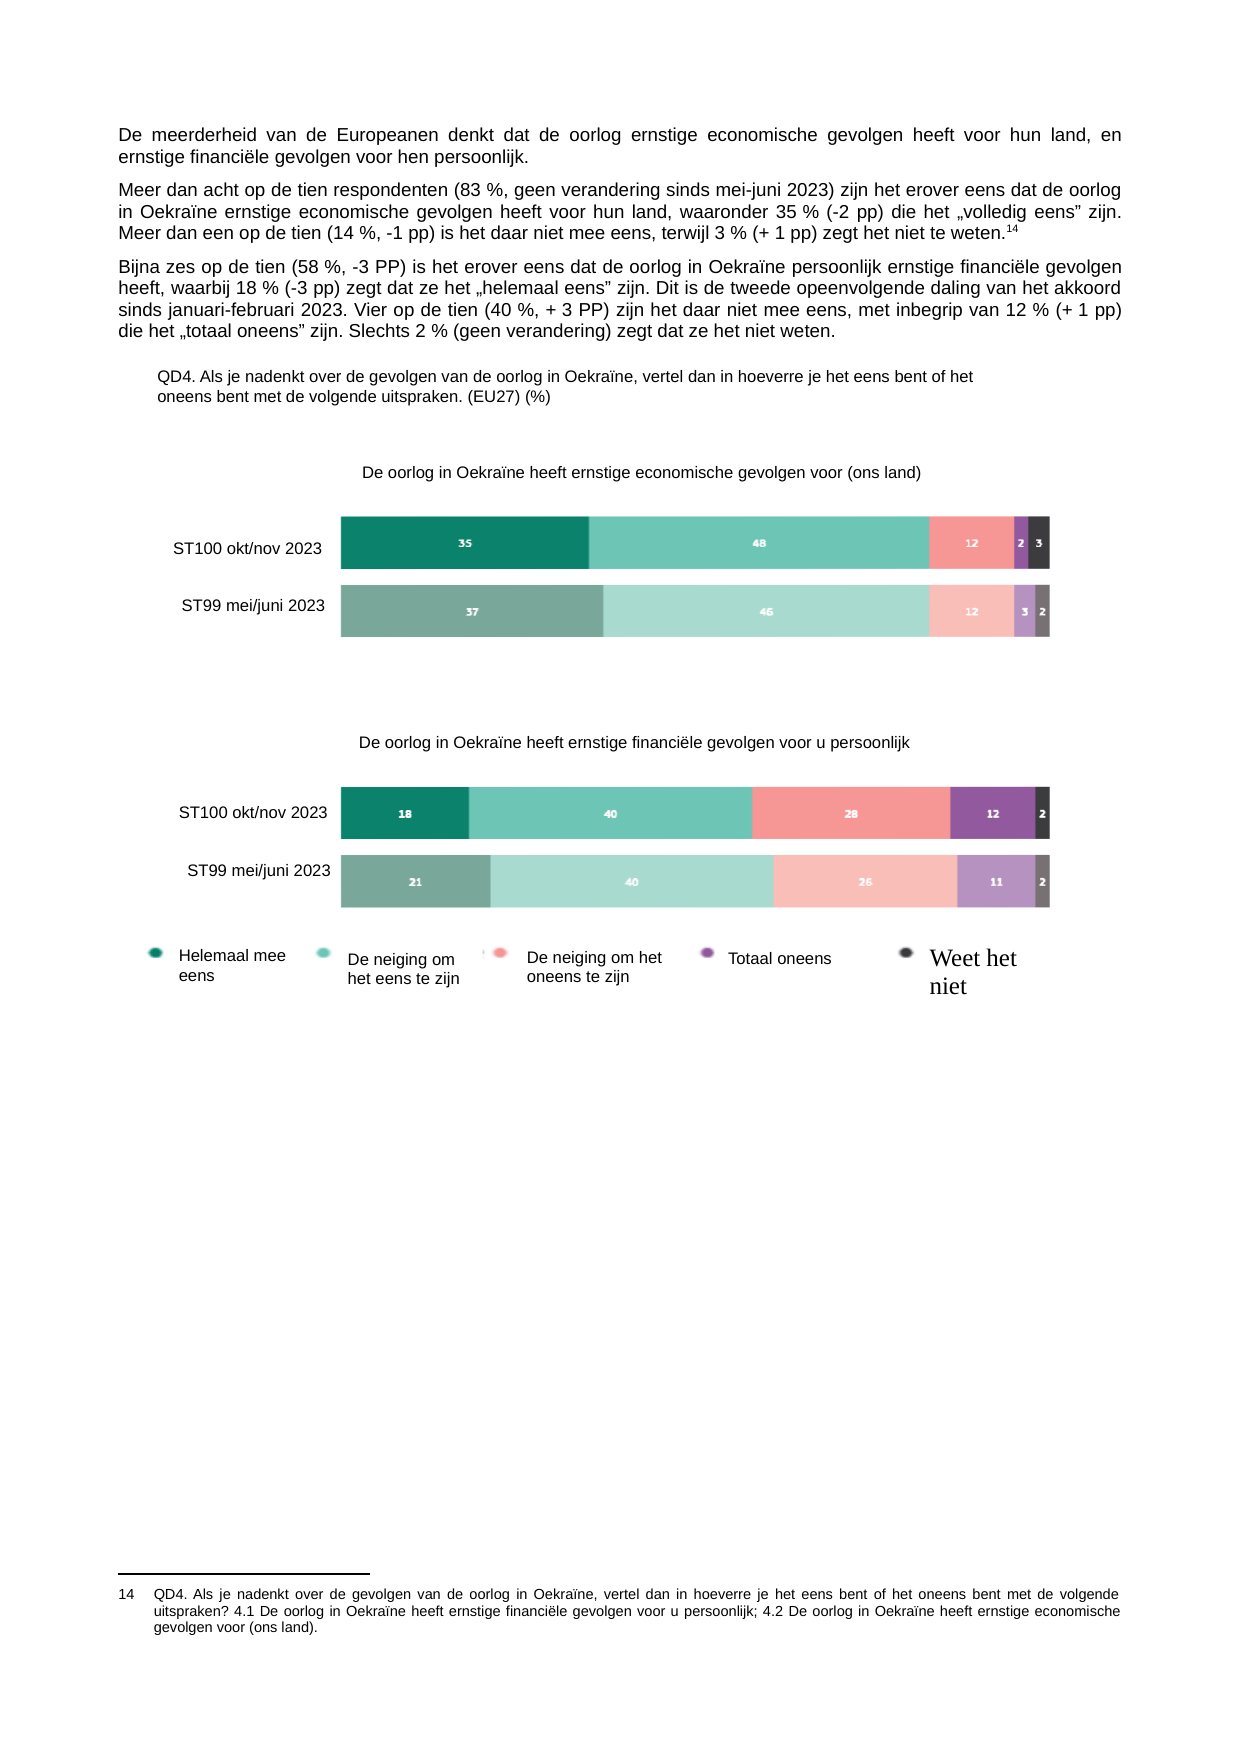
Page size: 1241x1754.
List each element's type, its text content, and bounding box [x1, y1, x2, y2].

text Meer dan acht op de tien respondenten (83 %, geen verandering sinds mei-juni 2023) zijn het erover eens dat de oorlog in Oekraïne ernstige economische gevolgen heeft voor hun land, waaronder 35 % (-2 pp) die het „volledig eens” zijn. Meer dan een op de tien (14 %, -1 pp) is het daar niet mee eens, terwijl 3 % (+ 1 pp) zegt het niet te weten. [118, 179, 1122, 244]
picture [133, 934, 921, 972]
picture [337, 510, 1050, 914]
text De meerderheid van de Europeanen denkt dat de oorlog ernstige economische gevolgen heeft voor hun land, en ernstige financiële gevolgen voor hen persoonlijk. [118, 124, 1122, 167]
text Bijna zes op de tien (58 %, -3 PP) is het erover eens dat de oorlog in Oekraïne persoonlijk ernstige financiële gevolgen heeft, waarbij 18 % (-3 pp) zegt dat ze het „helemaal eens” zijn. Dit is de tweede opeenvolgende daling van het akkoord sinds januari-februari 2023. Vier op de tien (40 %, + 3 PP) zijn het daar niet mee eens, met inbegrip van 12 % (+ 1 pp) die het „totaal oneens” zijn. Slechts 2 % (geen verandering) zegt dat ze het niet weten. [118, 256, 1122, 342]
text QD4. Als je nadenkt over de gevolgen van de oorlog in Oekraïne, vertel dan in hoeverre je het eens bent of het oneens bent met de volgende uitspraken? 4.1 De oorlog in Oekraïne heeft ernstige financiële gevolgen voor u persoonlijk; 4.2 De oorlog in Oekraïne heeft ernstige economische gevolgen voor (ons land). [118, 1586, 1122, 1636]
